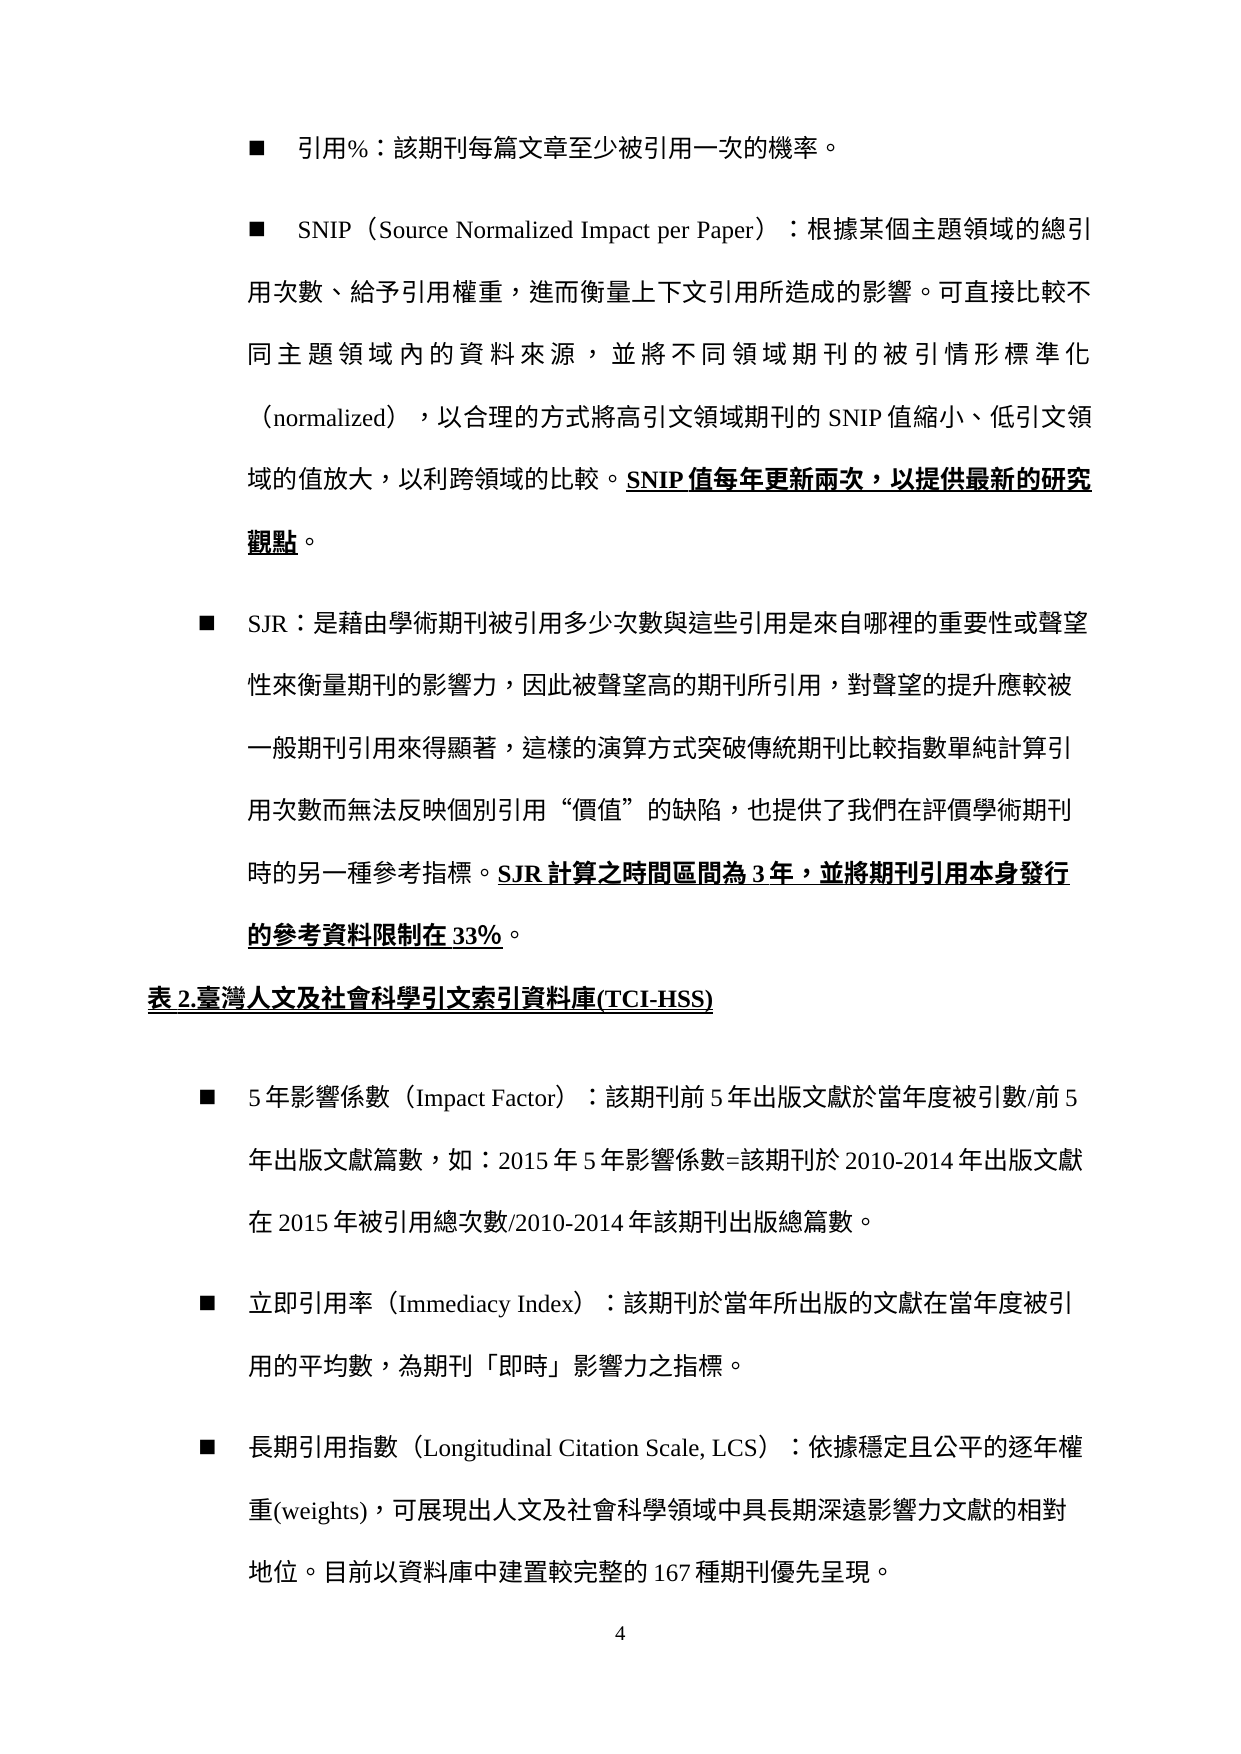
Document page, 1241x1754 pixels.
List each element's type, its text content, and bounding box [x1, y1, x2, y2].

text 表2.臺灣人文及社會科學引文索引資料庫(TCI-HSS) [148, 955, 1092, 1017]
list 立即引用率（Immediacy Index）：該期刊於當年所出版的文獻在當年度被引用的平均數，為期刊「即時」影響力之指標。 [198, 1260, 1092, 1385]
list 引用%：該期刊每篇文章至少被引用一次的機率。 [247, 105, 1092, 167]
list 長期引用指數（Longitudinal Citation Scale, LCS）：依據穩定且公平的逐年權重(weights)，可展現出人文及社會科學領域中具長期深遠影響力文獻的相對地位。目前以資料庫中建置較完整的167種期刊優先呈現。 [198, 1404, 1092, 1592]
list 5年影響係數（Impact Factor）：該期刊前5年出版文獻於當年度被引數/前5年出版文獻篇數，如：2015年5年影響係數=該期刊於2010-2014年出版文獻在2015年被引用總次數/2010-2014年該期刊出版總篇數。 [198, 1054, 1092, 1242]
list SNIP（Source Normalized Impact per Paper）：根據某個主題領域的總引用次數、給予引用權重，進而衡量上下文引用所造成的影響。可直接比較不同主題領域內的資料來源，並將不同領域期刊的被引情形標準化（normalized），以合理的方式將高引文領域期刊的SNIP值縮小、低引文領域的值放大，以利跨領域的比較。SNIP值每年更新兩次，以提供最新的研究觀點。 [247, 186, 1092, 561]
list SJR：是藉由學術期刊被引用多少次數與這些引用是來自哪裡的重要性或聲望性來衡量期刊的影響力，因此被聲望高的期刊所引用，對聲望的提升應較被一般期刊引用來得顯著，這樣的演算方式突破傳統期刊比較指數單純計算引用次數而無法反映個別引用“價值”的缺陷，也提供了我們在評價學術期刊時的另一種參考指標。SJR計算之時間區間為3年，並將期刊引用本身發行的參考資料限制在33％。 [197, 580, 1092, 955]
